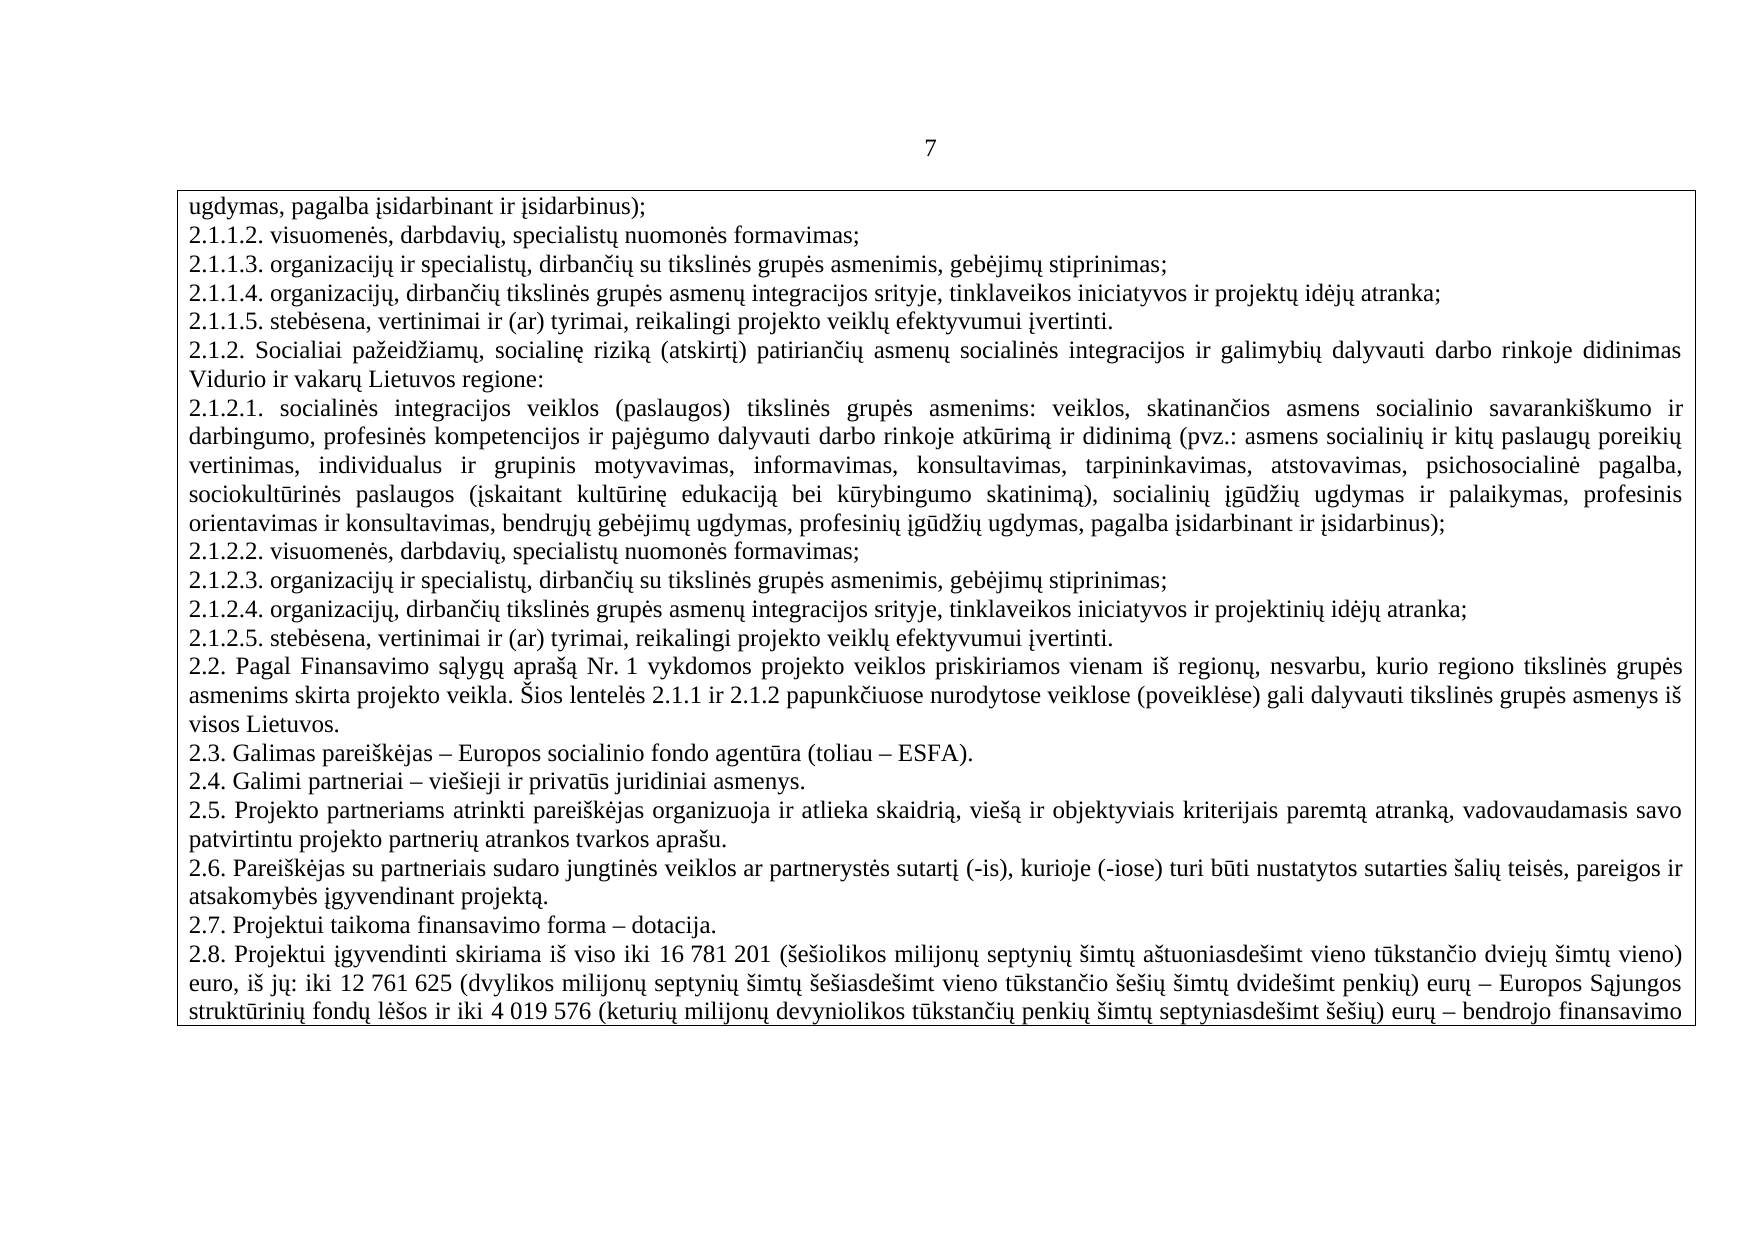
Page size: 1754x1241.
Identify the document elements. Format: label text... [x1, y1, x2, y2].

table_cell ugdymas, pagalba įsidarbinant ir įsidarbinus); 2.1.1.2. visuomenės, darbdavių, specialistų nuomonės formavimas; 2.1.1.3. organizacijų ir specialistų, dirbančių su tikslinės grupės asmenimis, gebėjimų stiprinimas; 2.1.1.4. organizacijų, dirbančių tikslinės grupės asmenų integracijos srityje, tinklaveikos iniciatyvos ir projektų idėjų atranka; 2.1.1.5. stebėsena, vertinimai ir (ar) tyrimai, reikalingi projekto veiklų efektyvumui įvertinti. 2.1.2. Socialiai pažeidžiamų, socialinę riziką (atskirtį) patiriančių asmenų socialinės integracijos ir galimybių dalyvauti darbo rinkoje didinimas Vidurio ir vakarų Lietuvos regione: 2.1.2.1. socialinės integracijos veiklos (paslaugos) tikslinės grupės asmenims: veiklos, skatinančios asmens socialinio savarankiškumo ir darbingumo, profesinės kompetencijos ir pajėgumo dalyvauti darbo rinkoje atkūrimą ir didinimą (pvz.: asmens socialinių ir kitų paslaugų poreikių vertinimas, individualus ir grupinis motyvavimas, informavimas, konsultavimas, tarpininkavimas, atstovavimas, psichosocialinė pagalba, sociokultūrinės paslaugos (įskaitant kultūrinę edukaciją bei kūrybingumo skatinimą), socialinių įgūdžių ugdymas ir palaikymas, profesinis orientavimas ir konsultavimas, bendrųjų gebėjimų ugdymas, profesinių įgūdžių ugdymas, pagalba įsidarbinant ir įsidarbinus); 2.1.2.2. visuomenės, darbdavių, specialistų nuomonės formavimas; 2.1.2.3. organizacijų ir specialistų, dirbančių su tikslinės grupės asmenimis, gebėjimų stiprinimas; 2.1.2.4. organizacijų, dirbančių tikslinės grupės asmenų integracijos srityje, tinklaveikos iniciatyvos ir projektinių idėjų atranka; 2.1.2.5. stebėsena, vertinimai ir (ar) tyrimai, reikalingi projekto veiklų efektyvumui įvertinti. 2.2. Pagal Finansavimo sąlygų aprašą Nr. 1 vykdomos projekto veiklos priskiriamos vienam iš regionų, nesvarbu, kurio regiono tikslinės grupės asmenims skirta projekto veikla. Šios lentelės 2.1.1 ir 2.1.2 papunkčiuose nurodytose veiklose (poveiklėse) gali dalyvauti tikslinės grupės asmenys iš visos Lietuvos. 2.3. Galimas pareiškėjas – Europos socialinio fondo agentūra (toliau – ESFA). 2.4. Galimi partneriai – viešieji ir privatūs juridiniai asmenys. 2.5. Projekto partneriams atrinkti pareiškėjas organizuoja ir atlieka skaidrią, viešą ir objektyviais kriterijais paremtą atranką, vadovaudamasis savo patvirtintu projekto partnerių atrankos tvarkos aprašu. 2.6. Pareiškėjas su partneriais sudaro jungtinės veiklos ar partnerystės sutartį (-is), kurioje (-iose) turi būti nustatytos sutarties šalių teisės, pareigos ir atsakomybės įgyvendinant projektą. 2.7. Projektui taikoma finansavimo forma – dotacija. 2.8. Projektui įgyvendinti skiriama iš viso iki 16 781 201 (šešiolikos milijonų septynių šimtų aštuoniasdešimt vieno tūkstančio dviejų šimtų vieno) euro, iš jų: iki 12 761 625 (dvylikos milijonų septynių šimtų šešiasdešimt vieno tūkstančio šešių šimtų dvidešimt penkių) eurų – Europos Sąjungos struktūrinių fondų lėšos ir iki 4 019 576 (keturių milijonų devyniolikos tūkstančių penkių šimtų septyniasdešimt šešių) eurų – bendrojo finansavimo [178, 191, 1695, 1025]
